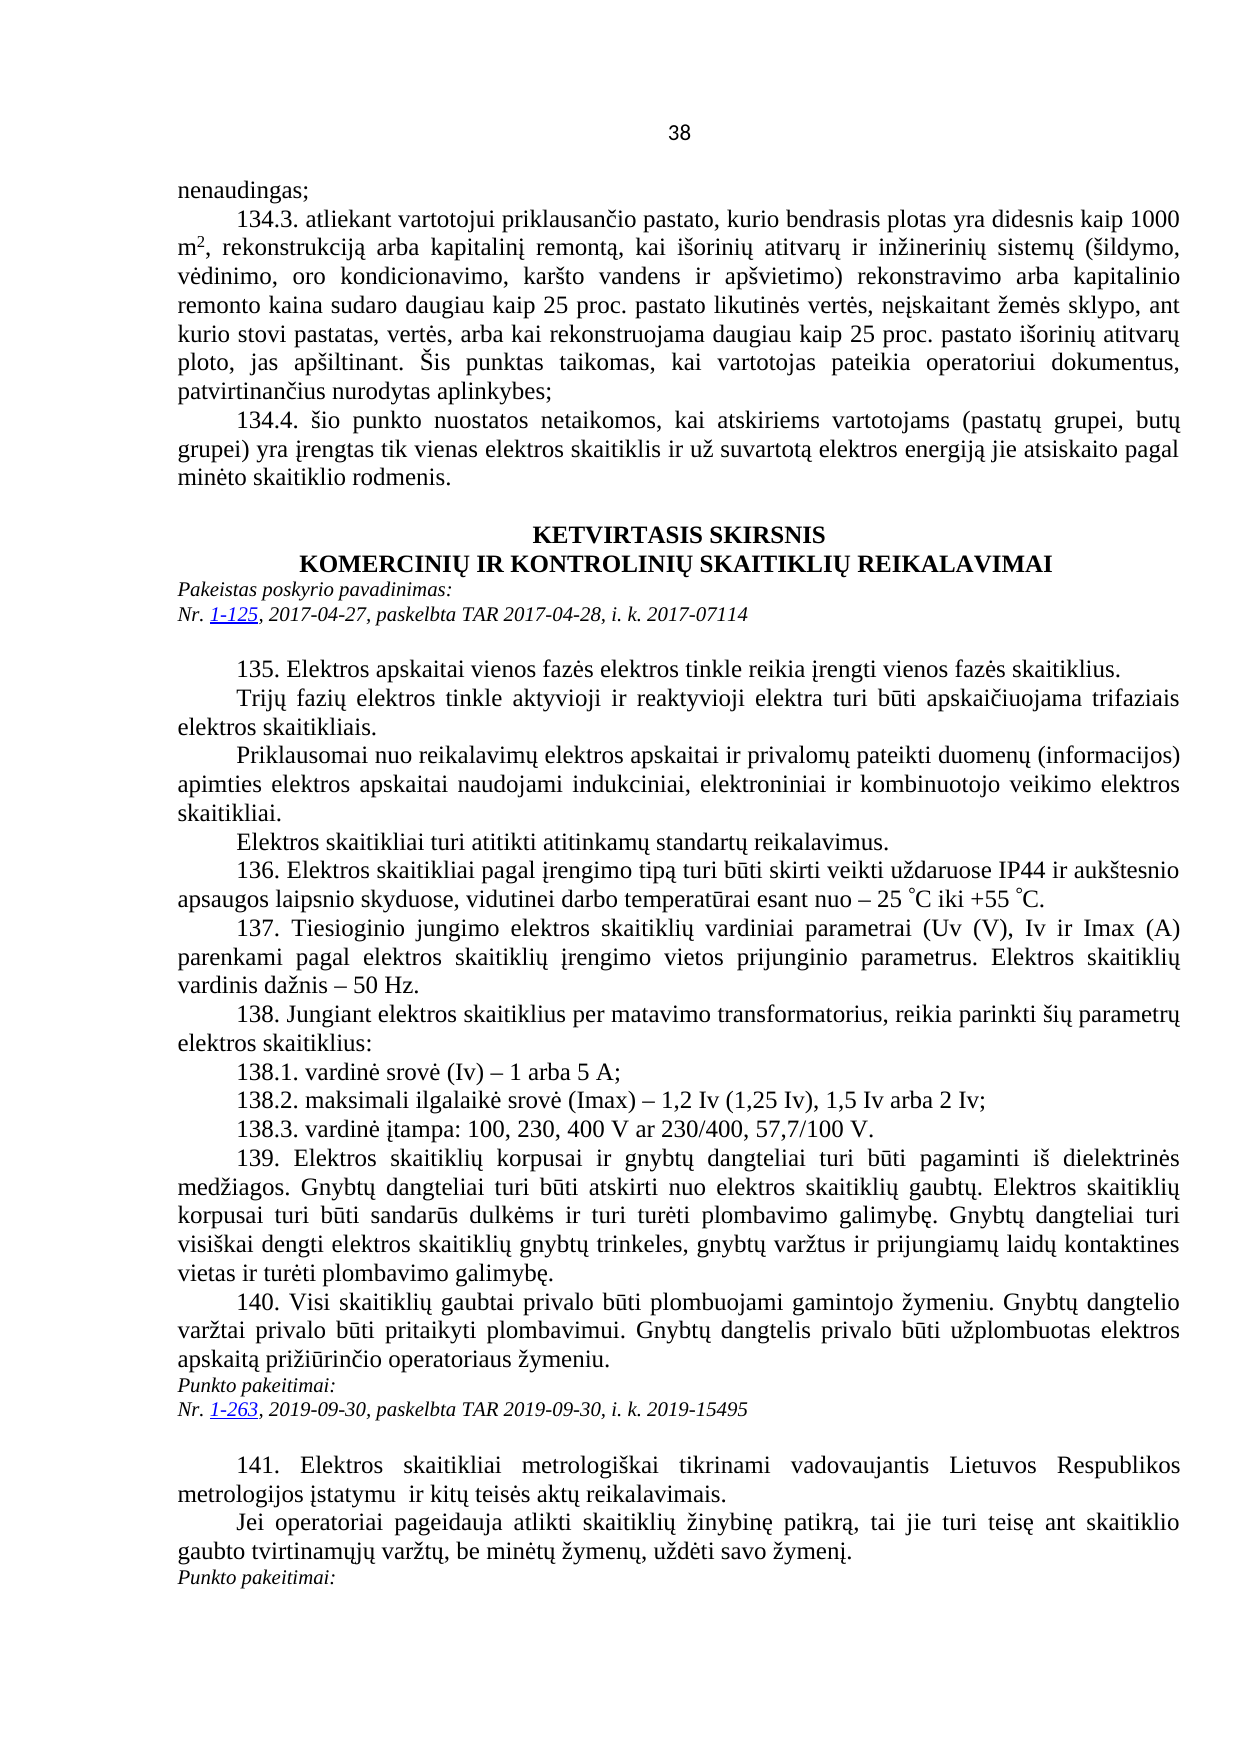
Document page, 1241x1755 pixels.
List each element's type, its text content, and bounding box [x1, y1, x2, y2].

text Punkto pakeitimai: [177, 1565, 1181, 1589]
text KOMERCINIŲ IR KONTROLINIŲ SKAITIKLIŲ REIKALAVIMAI [177, 549, 1181, 577]
text 141. Elektros skaitikliai metrologiškai tikrinami vadovaujantis Lietuvos Respublikos metrologijos įstatymu ir kitų teisės aktų reikalavimais. [177, 1450, 1181, 1507]
text 138. Jungiant elektros skaitiklius per matavimo transformatorius, reikia parinkti šių parametrų elektros skaitiklius: [177, 999, 1181, 1057]
text Nr. 1-263, 2019-09-30, paskelbta TAR 2019-09-30, i. k. 2019-15495 [177, 1397, 1181, 1421]
text 136. Elektros skaitikliai pagal įrengimo tipą turi būti skirti veikti uždaruose IP44 ir aukštesnio apsaugos laipsnio skyduose, vidutinei darbo temperatūrai esant nuo – 25 C iki +55 C. [177, 856, 1181, 913]
text 138.3. vardinė įtampa: 100, 230, 400 V ar 230/400, 57,7/100 V. [177, 1114, 1181, 1143]
text 139. Elektros skaitiklių korpusai ir gnybtų dangteliai turi būti pagaminti iš dielektrinės medžiagos. Gnybtų dangteliai turi būti atskirti nuo elektros skaitiklių gaubtų. Elektros skaitiklių korpusai turi būti sandarūs dulkėms ir turi turėti plombavimo galimybę. Gnybtų dangteliai turi visiškai dengti elektros skaitiklių gnybtų trinkeles, gnybtų varžtus ir prijungiamų laidų kontaktines vietas ir turėti plombavimo galimybę. [177, 1143, 1181, 1287]
text 134.3. atliekant vartotojui priklausančio pastato, kurio bendrasis plotas yra didesnis kaip 1000 m2, rekonstrukciją arba kapitalinį remontą, kai išorinių atitvarų ir inžinerinių sistemų (šildymo, vėdinimo, oro kondicionavimo, karšto vandens ir apšvietimo) rekonstravimo arba kapitalinio remonto kaina sudaro daugiau kaip 25 proc. pastato likutinės vertės, neįskaitant žemės sklypo, ant kurio stovi pastatas, vertės, arba kai rekonstruojama daugiau kaip 25 proc. pastato išorinių atitvarų ploto, jas apšiltinant. Šis punktas taikomas, kai vartotojas pateikia operatoriui dokumentus, patvirtinančius nurodytas aplinkybes; [177, 204, 1181, 405]
text KETVIRTASIS SKIRSNIS [177, 520, 1181, 549]
text 140. Visi skaitiklių gaubtai privalo būti plombuojami gamintojo žymeniu. Gnybtų dangtelio varžtai privalo būti pritaikyti plombavimui. Gnybtų dangtelis privalo būti užplombuotas elektros apskaitą prižiūrinčio operatoriaus žymeniu. [177, 1287, 1181, 1373]
text 137. Tiesioginio jungimo elektros skaitiklių vardiniai parametrai (Uv (V), Iv ir Imax (A) parenkami pagal elektros skaitiklių įrengimo vietos prijunginio parametrus. Elektros skaitiklių vardinis dažnis – 50 Hz. [177, 913, 1181, 999]
text 138.2. maksimali ilgalaikė srovė (Imax) – 1,2 Iv (1,25 Iv), 1,5 Iv arba 2 Iv; [177, 1086, 1181, 1114]
text Nr. 1-125, 2017-04-27, paskelbta TAR 2017-04-28, i. k. 2017-07114 [177, 601, 1181, 626]
text Pakeistas poskyrio pavadinimas: [177, 577, 1181, 601]
text nenaudingas; [177, 175, 1181, 204]
text 138.1. vardinė srovė (Iv) – 1 arba 5 A; [177, 1057, 1181, 1086]
text Priklausomai nuo reikalavimų elektros apskaitai ir privalomų pateikti duomenų (informacijos) apimties elektros apskaitai naudojami indukciniai, elektroniniai ir kombinuotojo veikimo elektros skaitikliai. [177, 741, 1181, 827]
text Jei operatoriai pageidauja atlikti skaitiklių žinybinę patikrą, tai jie turi teisę ant skaitiklio gaubto tvirtinamųjų varžtų, be minėtų žymenų, uždėti savo žymenį. [177, 1507, 1181, 1565]
text Punkto pakeitimai: [177, 1373, 1181, 1397]
text Trijų fazių elektros tinkle aktyvioji ir reaktyvioji elektra turi būti apskaičiuojama trifaziais elektros skaitikliais. [177, 683, 1181, 741]
text 135. Elektros apskaitai vienos fazės elektros tinkle reikia įrengti vienos fazės skaitiklius. [177, 654, 1181, 683]
text 134.4. šio punkto nuostatos netaikomos, kai atskiriems vartotojams (pastatų grupei, butų grupei) yra įrengtas tik vienas elektros skaitiklis ir už suvartotą elektros energiją jie atsiskaito pagal minėto skaitiklio rodmenis. [177, 405, 1181, 491]
text Elektros skaitikliai turi atitikti atitinkamų standartų reikalavimus. [177, 827, 1181, 856]
